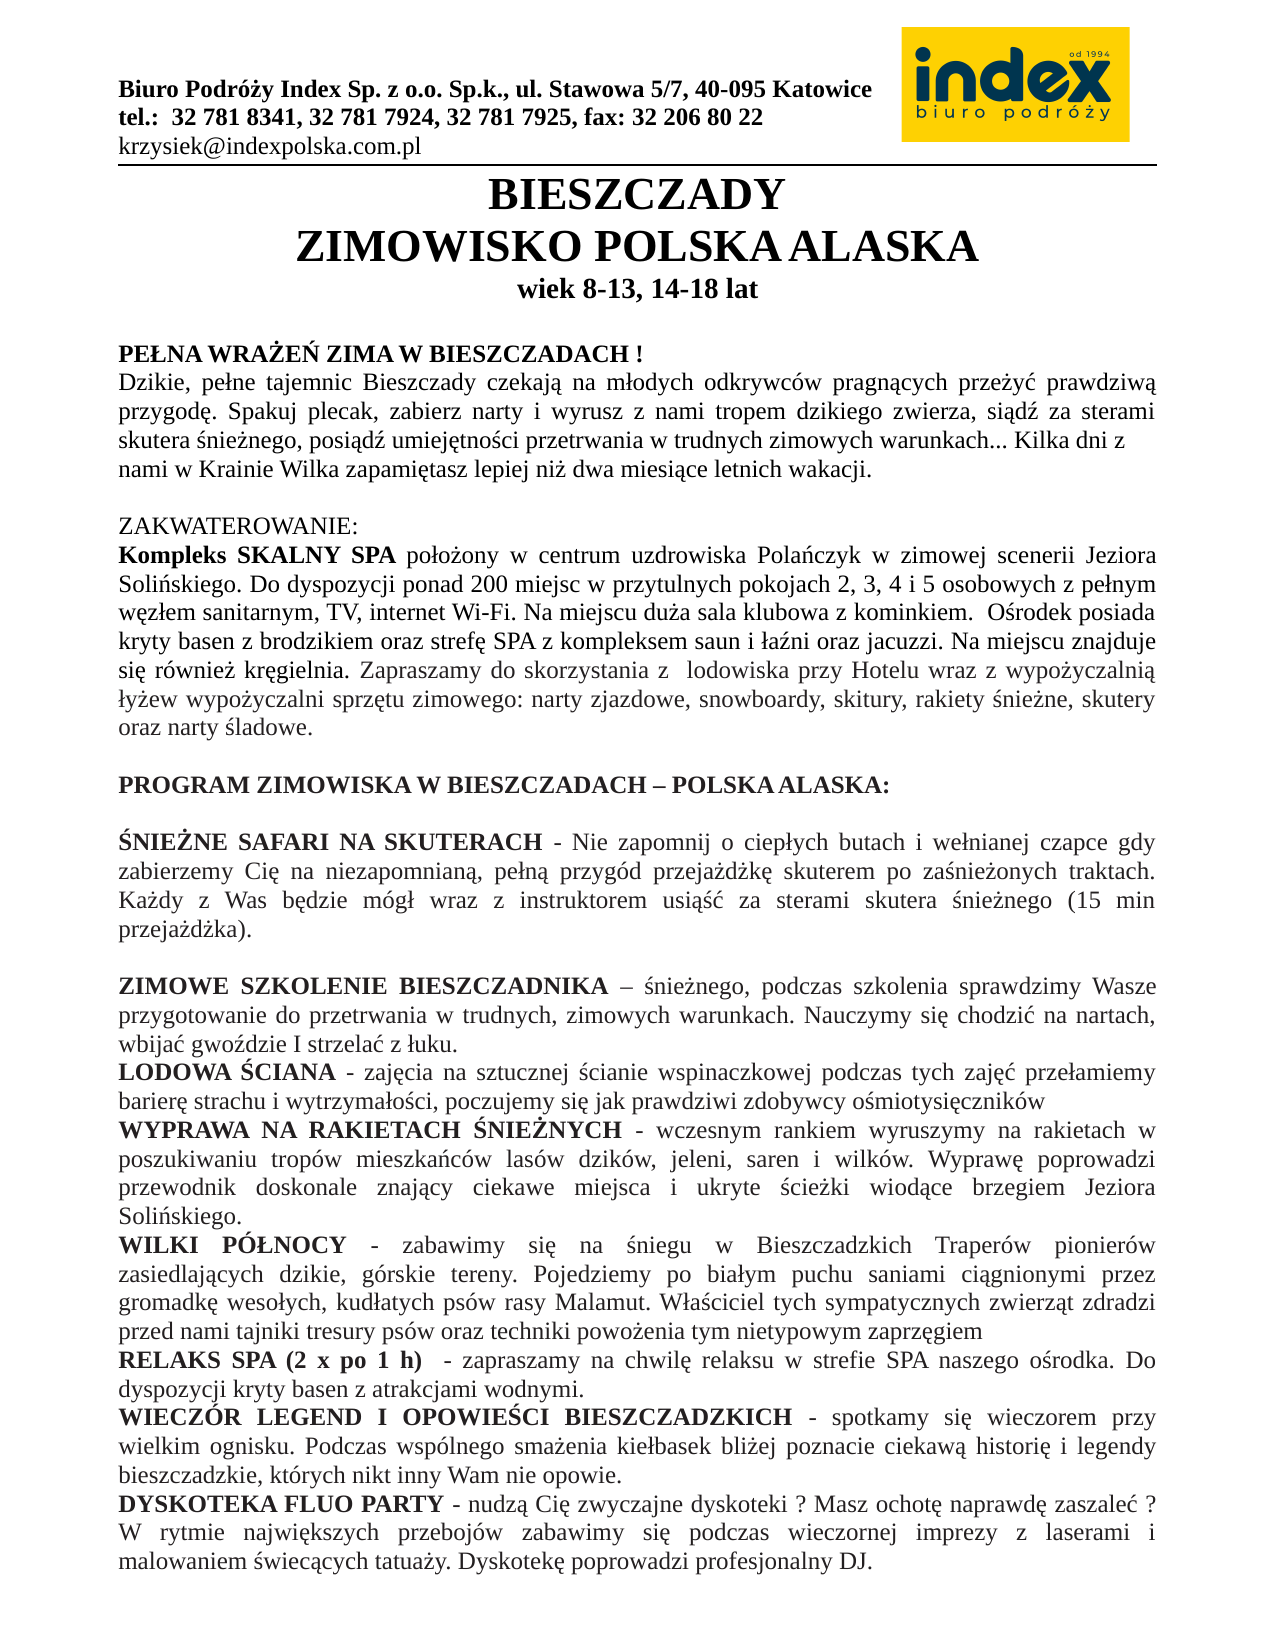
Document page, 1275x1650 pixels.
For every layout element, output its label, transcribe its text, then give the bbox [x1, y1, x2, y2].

text WILKI PÓŁNOCY - zabawimy się na śniegu w Bieszczadzkich Traperów pionierów zasiedlających dzikie, górskie tereny. Pojedziemy po białym puchu saniami ciągnionymi przez gromadkę wesołych, kudłatych psów rasy Malamut. Właściciel tych sympatycznych zwierząt zdradzi przed nami tajniki tresury psów oraz techniki powożenia tym nietypowym zaprzęgiem [118, 1230, 1157, 1345]
text nami w Krainie Wilka zapamiętasz lepiej niż dwa miesiące letnich wakacji. [118, 454, 1157, 482]
text BIESZCZADY [118, 166, 1157, 219]
text wiek 8-13, 14-18 lat [118, 272, 1157, 305]
text ŚNIEŻNE SAFARI NA SKUTERACH - Nie zapomnij o ciepłych butach i wełnianej czapce gdy zabierzemy Cię na niezapomnianą, pełną przygód przejażdżkę skuterem po zaśnieżonych traktach. Każdy z Was będzie mógł wraz z instruktorem usiąść za sterami skutera śnieżnego (15 min przejażdżka). [118, 827, 1157, 942]
text LODOWA ŚCIANA - zajęcia na sztucznej ścianie wspinaczkowej podczas tych zajęć przełamiemy barierę strachu i wytrzymałości, poczujemy się jak prawdziwi zdobywcy ośmiotysięczników [118, 1057, 1157, 1115]
text DYSKOTEKA FLUO PARTY - nudzą Cię zwyczajne dyskoteki ? Masz ochotę naprawdę zaszaleć ? W rytmie największych przebojów zabawimy się podczas wieczornej imprezy z laserami i malowaniem świecących tatuaży. Dyskotekę poprowadzi profesjonalny DJ. [118, 1489, 1157, 1575]
text ZAKWATEROWANIE: [118, 511, 1157, 540]
text Dzikie, pełne tajemnic Bieszczady czekają na młodych odkrywców pragnących przeżyć prawdziwą przygodę. Spakuj plecak, zabierz narty i wyrusz z nami tropem dzikiego zwierza, siądź za sterami skutera śnieżnego, posiądź umiejętności przetrwania w trudnych zimowych warunkach... Kilka dni z [118, 367, 1157, 454]
text Kompleks SKALNY SPA położony w centrum uzdrowiska Polańczyk w zimowej scenerii Jeziora Solińskiego. Do dyspozycji ponad 200 miejsc w przytulnych pokojach 2, 3, 4 i 5 osobowych z pełnym węzłem sanitarnym, TV, internet Wi-Fi. Na miejscu duża sala klubowa z kominkiem. Ośrodek posiada kryty basen z brodzikiem oraz strefę SPA z kompleksem saun i łaźni oraz jacuzzi. Na miejscu znajduje się również kręgielnia. Zapraszamy do skorzystania z lodowiska przy Hotelu wraz z wypożyczalnią łyżew wypożyczalni sprzętu zimowego: narty zjazdowe, snowboardy, skitury, rakiety śnieżne, skutery oraz narty śladowe. [118, 540, 1157, 741]
text RELAKS SPA (2 x po 1 h) - zapraszamy na chwilę relaksu w strefie SPA naszego ośrodka. Do dyspozycji kryty basen z atrakcjami wodnymi. [118, 1345, 1157, 1402]
text PEŁNA WRAŻEŃ ZIMA W BIESZCZADACH ! [118, 339, 1157, 367]
text WIECZÓR LEGEND I OPOWIEŚCI BIESZCZADZKICH - spotkamy się wieczorem przy wielkim ognisku. Podczas wspólnego smażenia kiełbasek bliżej poznacie ciekawą historię i legendy bieszczadzkie, których nikt inny Wam nie opowie. [118, 1402, 1157, 1489]
text ZIMOWE SZKOLENIE BIESZCZADNIKA – śnieżnego, podczas szkolenia sprawdzimy Wasze przygotowanie do przetrwania w trudnych, zimowych warunkach. Nauczymy się chodzić na nartach, wbijać gwoździe I strzelać z łuku. [118, 971, 1157, 1057]
text ZIMOWISKO POLSKA ALASKA [118, 219, 1157, 272]
text PROGRAM ZIMOWISKA W BIESZCZADACH – POLSKA ALASKA: [118, 770, 1157, 799]
text WYPRAWA NA RAKIETACH ŚNIEŻNYCH - wczesnym rankiem wyruszymy na rakietach w poszukiwaniu tropów mieszkańców lasów dzików, jeleni, saren i wilków. Wyprawę poprowadzi przewodnik doskonale znający ciekawe miejsca i ukryte ścieżki wiodące brzegiem Jeziora Solińskiego. [118, 1115, 1157, 1230]
